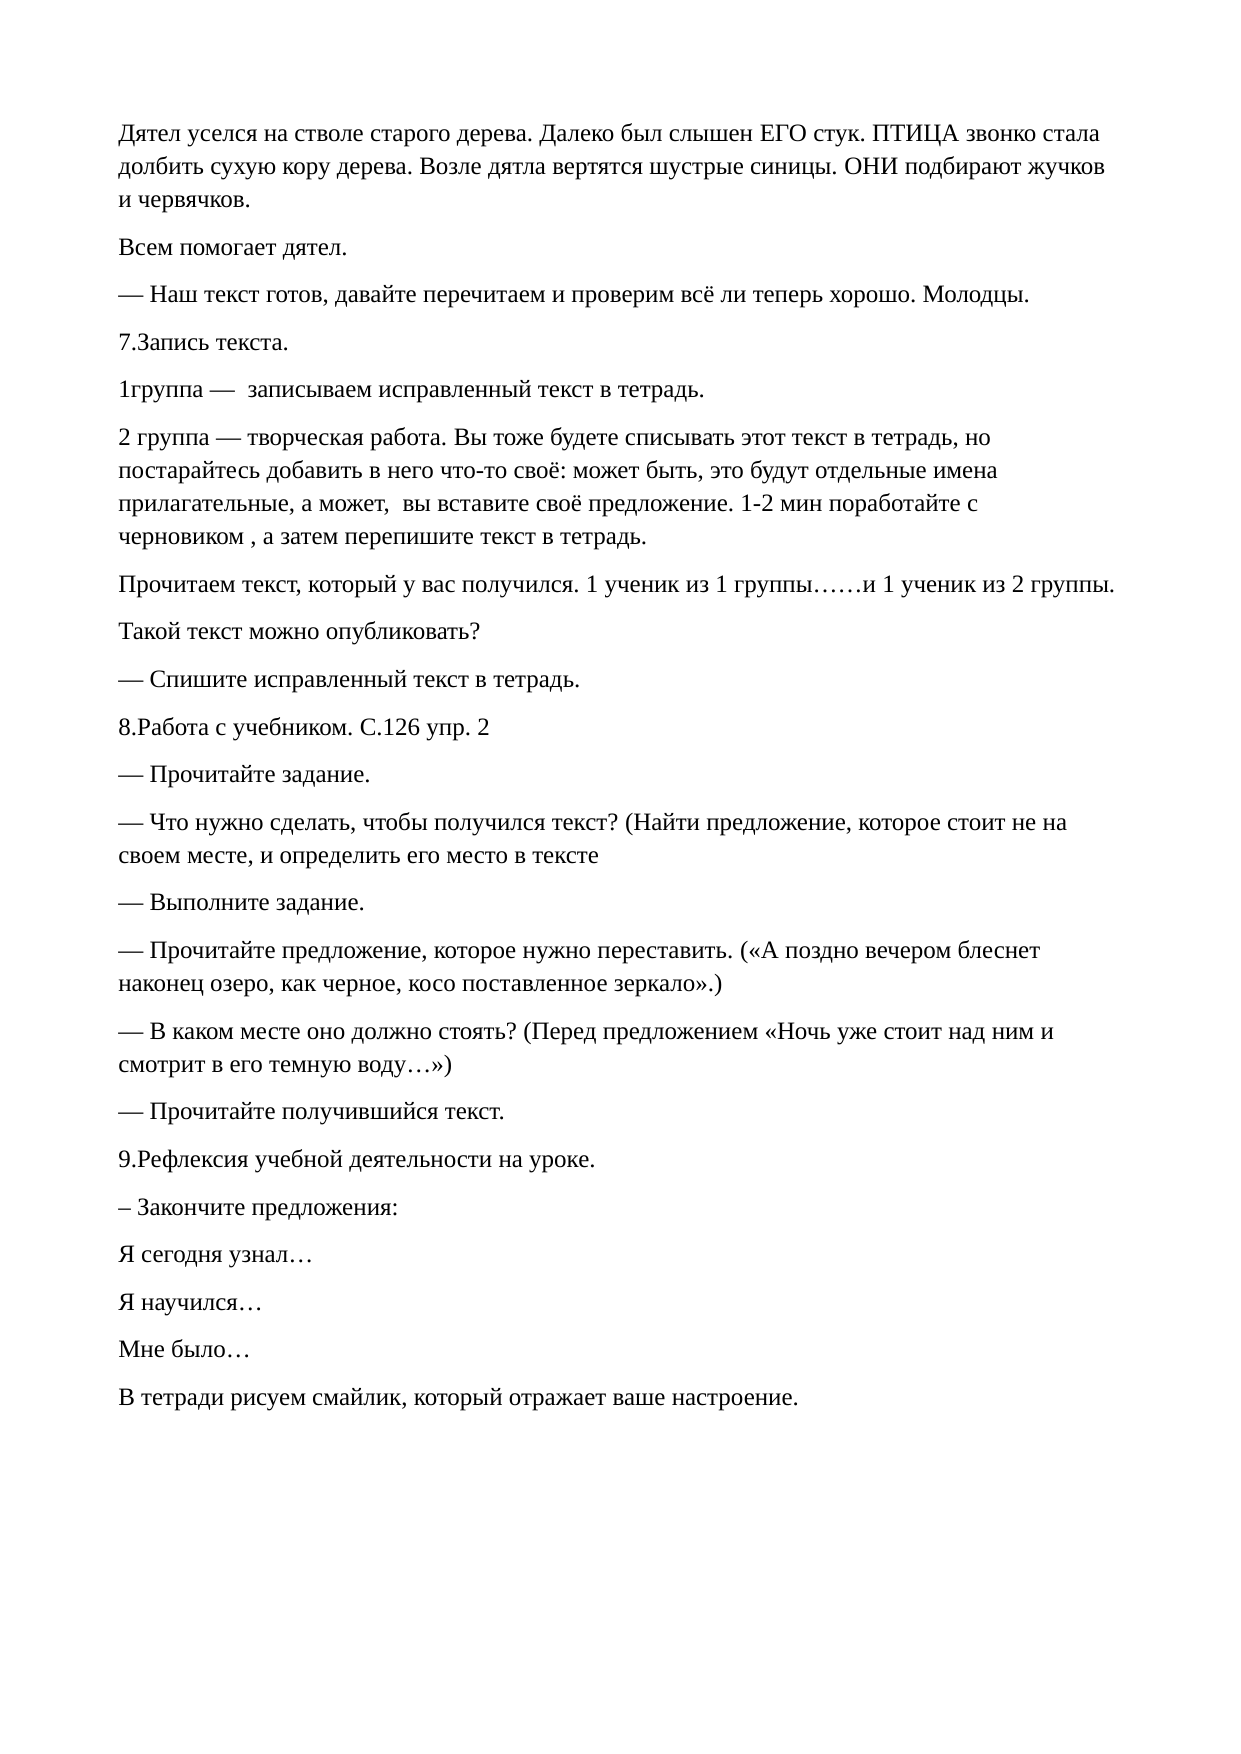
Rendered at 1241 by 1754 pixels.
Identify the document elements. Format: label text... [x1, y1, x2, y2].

text Прочитаем текст, который у вас получился. 1 ученик из 1 группы……и 1 ученик из 2 группы. [118, 569, 1122, 598]
text – Закончите предложения: [118, 1192, 1122, 1220]
text В тетради рисуем смайлик, который отражает ваше настроение. [118, 1382, 1122, 1411]
list Работа с учебником. С.126 упр. 2 [118, 712, 1122, 740]
text Такой текст можно опубликовать? [118, 616, 1122, 645]
text Дятел уселся на стволе старого дерева. Далеко был слышен ЕГО стук. ПТИЦА звонко стала долбить сухую кору дерева. Возле дятла вертятся шустрые синицы. ОНИ подбирают жучков и червячков. [118, 118, 1122, 213]
text — Прочитайте задание. [118, 759, 1122, 788]
text Я научился… [118, 1287, 1122, 1316]
list Запись текста. [118, 327, 1122, 356]
text Всем помогает дятел. [118, 232, 1122, 261]
text — Прочитайте получившийся текст. [118, 1096, 1122, 1125]
text 2 группа — творческая работа. Вы тоже будете списывать этот текст в тетрадь, но постарайтесь добавить в него что-то своё: может быть, это будут отдельные имена прилагательные, а может, вы вставите своё предложение. 1-2 мин поработайте с черновиком , а затем перепишите текст в тетрадь. [118, 422, 1122, 550]
list Рефлексия учебной деятельности на уроке. [118, 1144, 1122, 1173]
text — Спишите исправленный текст в тетрадь. [118, 664, 1122, 693]
text — Наш текст готов, давайте перечитаем и проверим всё ли теперь хорошо. Молодцы. [118, 279, 1122, 308]
text — Прочитайте предложение, которое нужно переставить. («А поздно вечером блеснет наконец озеро, как черное, косо поставленное зеркало».) [118, 935, 1122, 997]
text — Что нужно сделать, чтобы получился текст? (Найти предложение, которое стоит не на своем месте, и определить его место в тексте [118, 807, 1122, 869]
text Я сегодня узнал… [118, 1239, 1122, 1268]
text 1группа — записываем исправленный текст в тетрадь. [118, 374, 1122, 403]
text Мне было… [118, 1334, 1122, 1363]
text — В каком месте оно должно стоять? (Перед предложением «Ночь уже стоит над ним и смотрит в его темную воду…») [118, 1016, 1122, 1077]
text — Выполните задание. [118, 887, 1122, 916]
